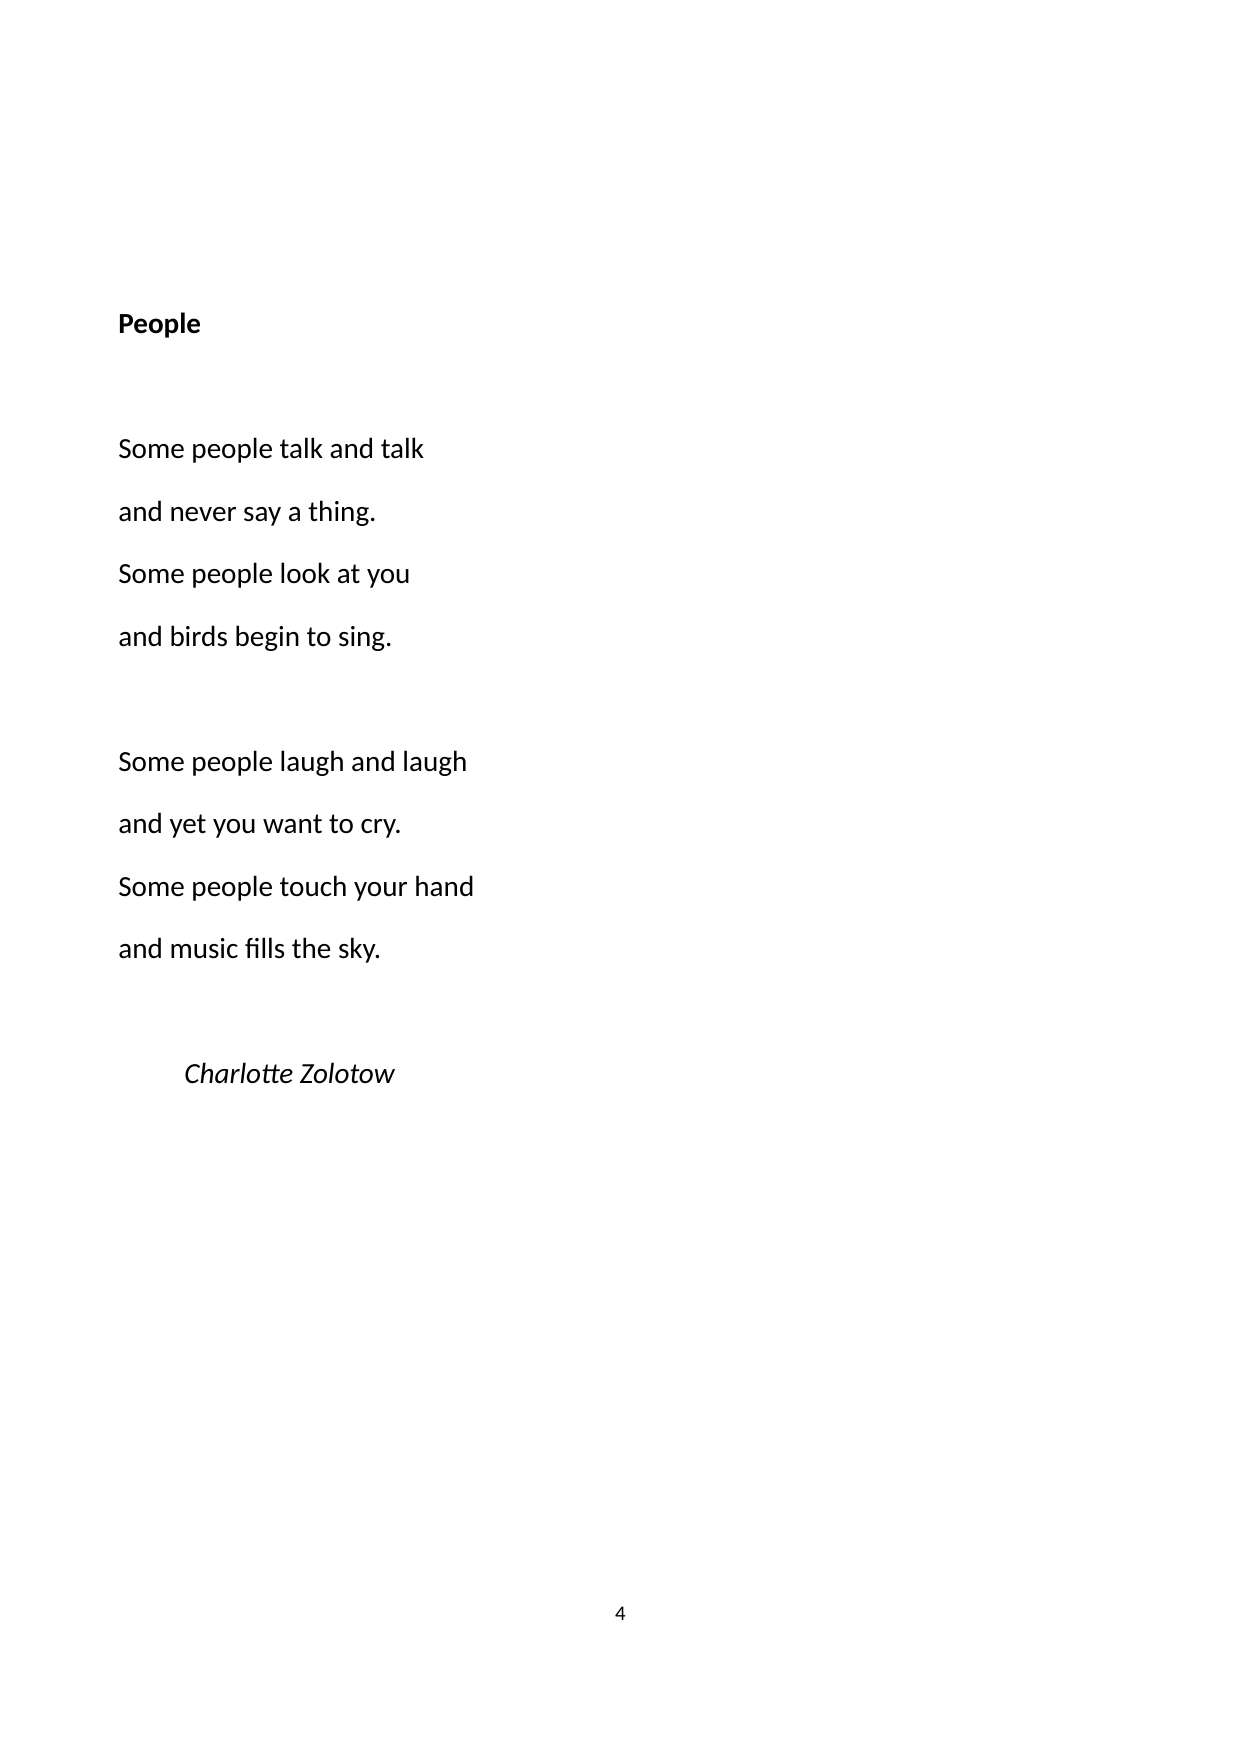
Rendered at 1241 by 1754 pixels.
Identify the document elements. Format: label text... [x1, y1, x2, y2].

text Some people touch your hand [118, 844, 1122, 907]
text Some people laugh and laugh [118, 719, 1122, 782]
text and music fills the sky. [118, 907, 1122, 969]
text Some people talk and talk [118, 407, 1122, 469]
text People [118, 282, 1122, 344]
text and yet you want to cry. [118, 782, 1122, 844]
text and birds begin to sing. [118, 594, 1122, 657]
text and never say a thing. [118, 469, 1122, 532]
text Some people look at you [118, 532, 1122, 594]
text Charlotte Zolotow [118, 1032, 1122, 1094]
